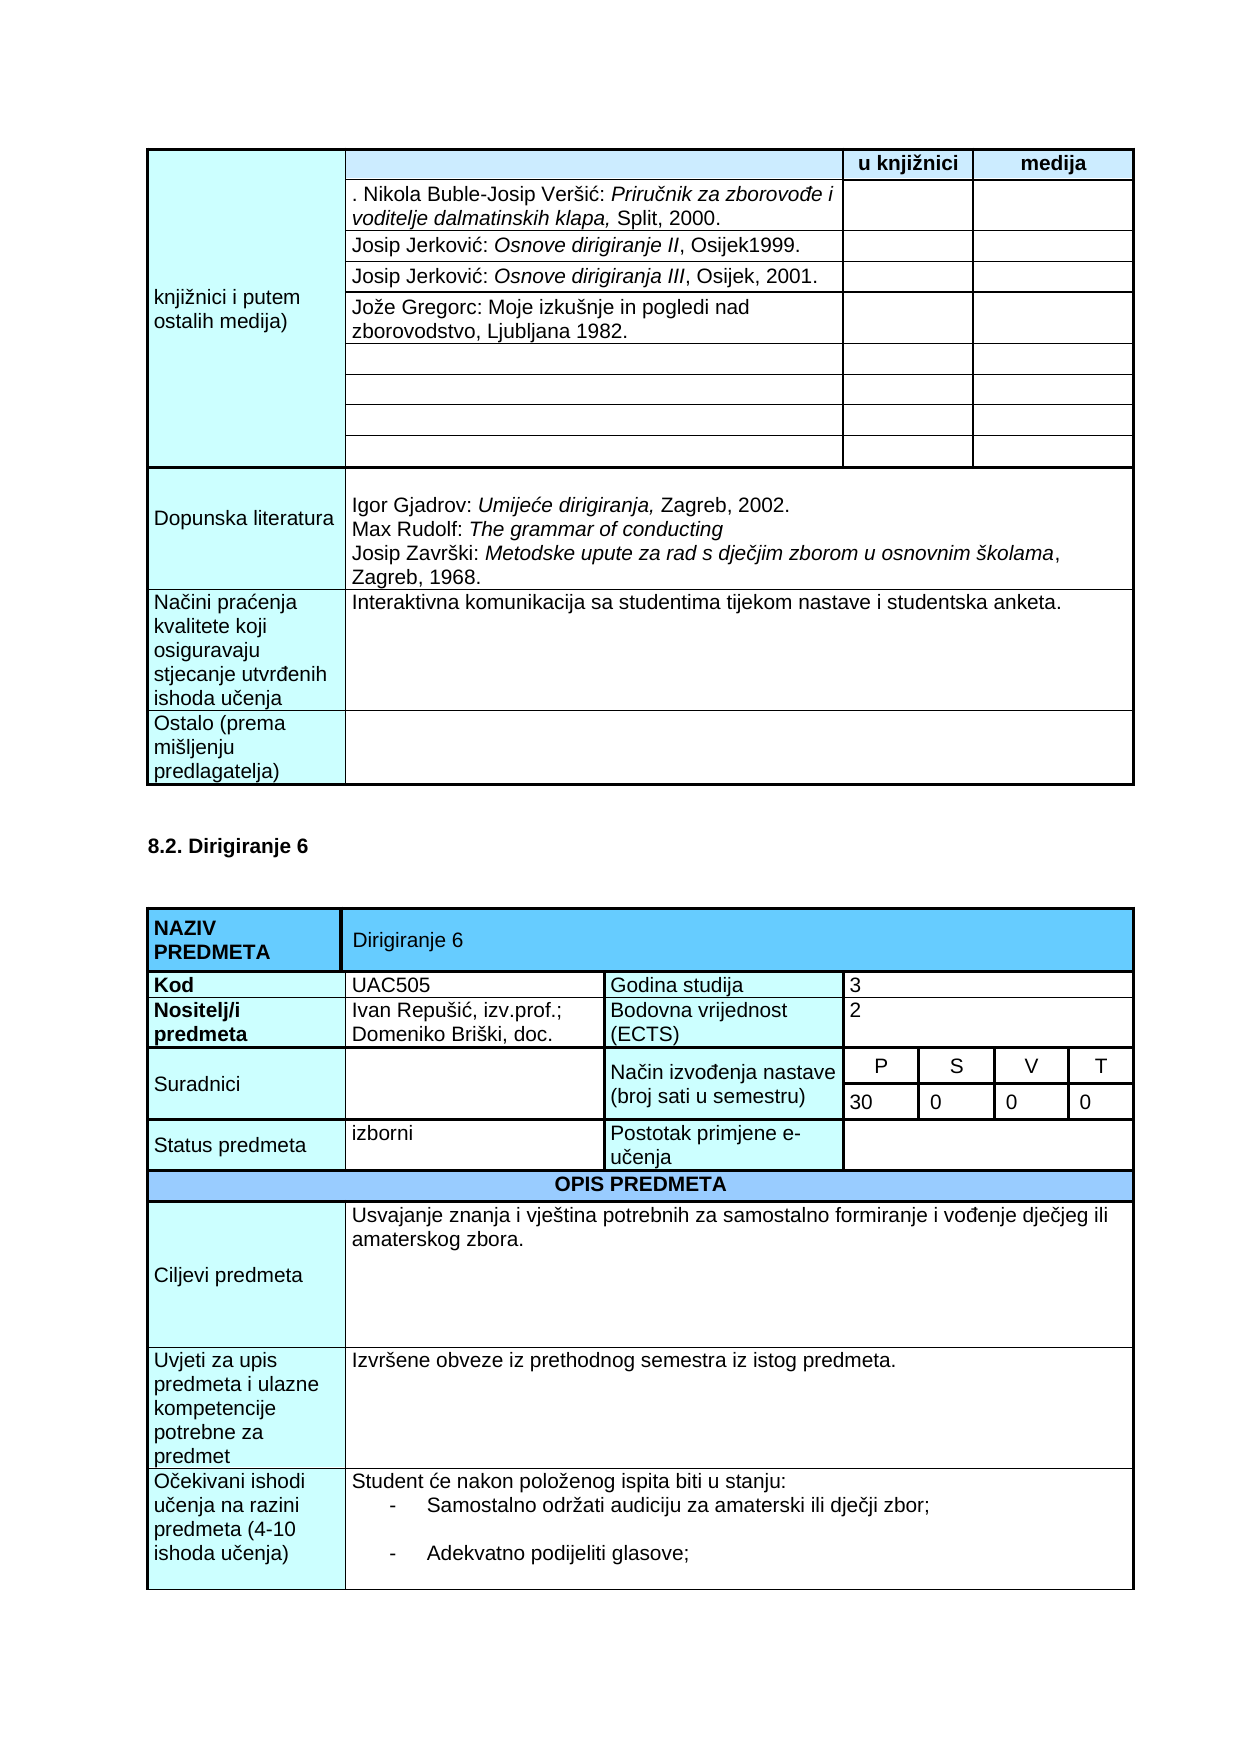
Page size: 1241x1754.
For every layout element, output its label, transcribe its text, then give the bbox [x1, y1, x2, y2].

table_cell [974, 262, 1132, 291]
table_cell Suradnici [149, 1049, 345, 1118]
table_cell [974, 344, 1132, 373]
table_cell Igor Gjadrov: Umijeće dirigiranja, Zagreb, 2002. Max Rudolf: The grammar of conducting Josip Završki: Metodske upute za rad s dječjim zborom u osnovnim školama, Zagreb, 1968. [346, 469, 1132, 589]
table_cell [346, 1049, 603, 1118]
table_cell 3 [845, 973, 1132, 997]
table_cell [844, 405, 972, 435]
table_cell [974, 231, 1132, 261]
table_cell [346, 711, 1132, 783]
table_cell [844, 436, 972, 466]
table_cell Student će nakon položenog ispita biti u stanju: Samostalno održati audiciju za amaterski ili dječji zbor; Adekvatno podijeliti glasove; [346, 1469, 1132, 1589]
table_cell Bodovna vrijednost (ECTS) [606, 998, 842, 1046]
table_cell 30 [845, 1085, 917, 1118]
table_cell [844, 344, 972, 373]
table_cell [844, 181, 972, 229]
table_cell Godina studija [606, 973, 842, 997]
table_cell UAC505 [346, 973, 603, 997]
table_cell [974, 375, 1132, 404]
table_cell V [996, 1049, 1067, 1082]
table_cell [346, 436, 842, 466]
table_cell [844, 262, 972, 291]
table_cell Nositelj/i predmeta [149, 998, 345, 1046]
table_cell P [845, 1049, 917, 1082]
table_cell 0 [996, 1085, 1067, 1118]
table_cell medija [974, 151, 1132, 178]
table_cell 2 [845, 998, 1132, 1046]
table_cell Postotak primjene e-učenja [606, 1121, 842, 1169]
table_header Dirigiranje 6 [343, 910, 1132, 970]
table_cell [974, 181, 1132, 229]
table_cell Status predmeta [149, 1121, 345, 1169]
table_cell 0 [1070, 1085, 1132, 1118]
table_cell [346, 151, 842, 178]
table_cell [974, 293, 1132, 342]
table_cell . Nikola Buble-Josip Veršić: Priručnik za zborovođe i voditelje dalmatinskih klapa, Split, 2000. [346, 180, 842, 229]
table_cell [974, 436, 1132, 466]
table_cell [844, 375, 972, 404]
table_cell Jože Gregorc: Moje izkušnje in pogledi nad zborovodstvo, Ljubljana 1982. [346, 293, 842, 342]
table_cell Ciljevi predmeta [149, 1203, 345, 1347]
table_cell Izvršene obveze iz prethodnog semestra iz istog predmeta. [346, 1348, 1132, 1467]
table_cell [845, 1121, 1132, 1169]
table_cell Usvajanje znanja i vještina potrebnih za samostalno formiranje i vođenje dječjeg ili amaterskog zbora. [346, 1203, 1132, 1347]
table_cell Uvjeti za upis predmeta i ulazne kompetencije potrebne za predmet [149, 1348, 345, 1467]
text 8.2. Dirigiranje 6 [148, 834, 1093, 858]
table_cell Ivan Repušić, izv.prof.; Domeniko Briški, doc. [346, 998, 603, 1046]
table_cell Josip Jerković: Osnove dirigiranja III, Osijek, 2001. [346, 262, 842, 291]
table_cell Josip Jerković: Osnove dirigiranje II, Osijek1999. [346, 231, 842, 261]
table_cell [974, 405, 1132, 435]
table_cell S [920, 1049, 993, 1082]
table_cell Interaktivna komunikacija sa studentima tijekom nastave i studentska anketa. [346, 590, 1132, 710]
table_cell Dopunska literatura [149, 469, 345, 589]
table_cell Načini praćenja kvalitete koji osiguravaju stjecanje utvrđenih ishoda učenja [149, 590, 345, 710]
table_cell [346, 375, 842, 404]
table_cell OPIS PREDMETA [149, 1172, 1132, 1200]
table_header NAZIV PREDMETA [149, 910, 339, 970]
table_cell [844, 231, 972, 261]
table_cell Način izvođenja nastave (broj sati u semestru) [606, 1049, 842, 1118]
table_cell [844, 293, 972, 342]
table_cell izborni [346, 1121, 603, 1169]
table_cell knjižnici i putem ostalih medija) [149, 151, 345, 466]
table_cell Očekivani ishodi učenja na razini predmeta (4-10 ishoda učenja) [149, 1469, 345, 1589]
table_cell T [1070, 1049, 1132, 1082]
table_cell Kod [149, 973, 345, 997]
table_cell u knjižnici [844, 151, 972, 178]
table_cell [346, 344, 842, 373]
table_cell Ostalo (prema mišljenju predlagatelja) [149, 711, 345, 783]
table_cell [346, 405, 842, 435]
table_cell 0 [920, 1085, 993, 1118]
